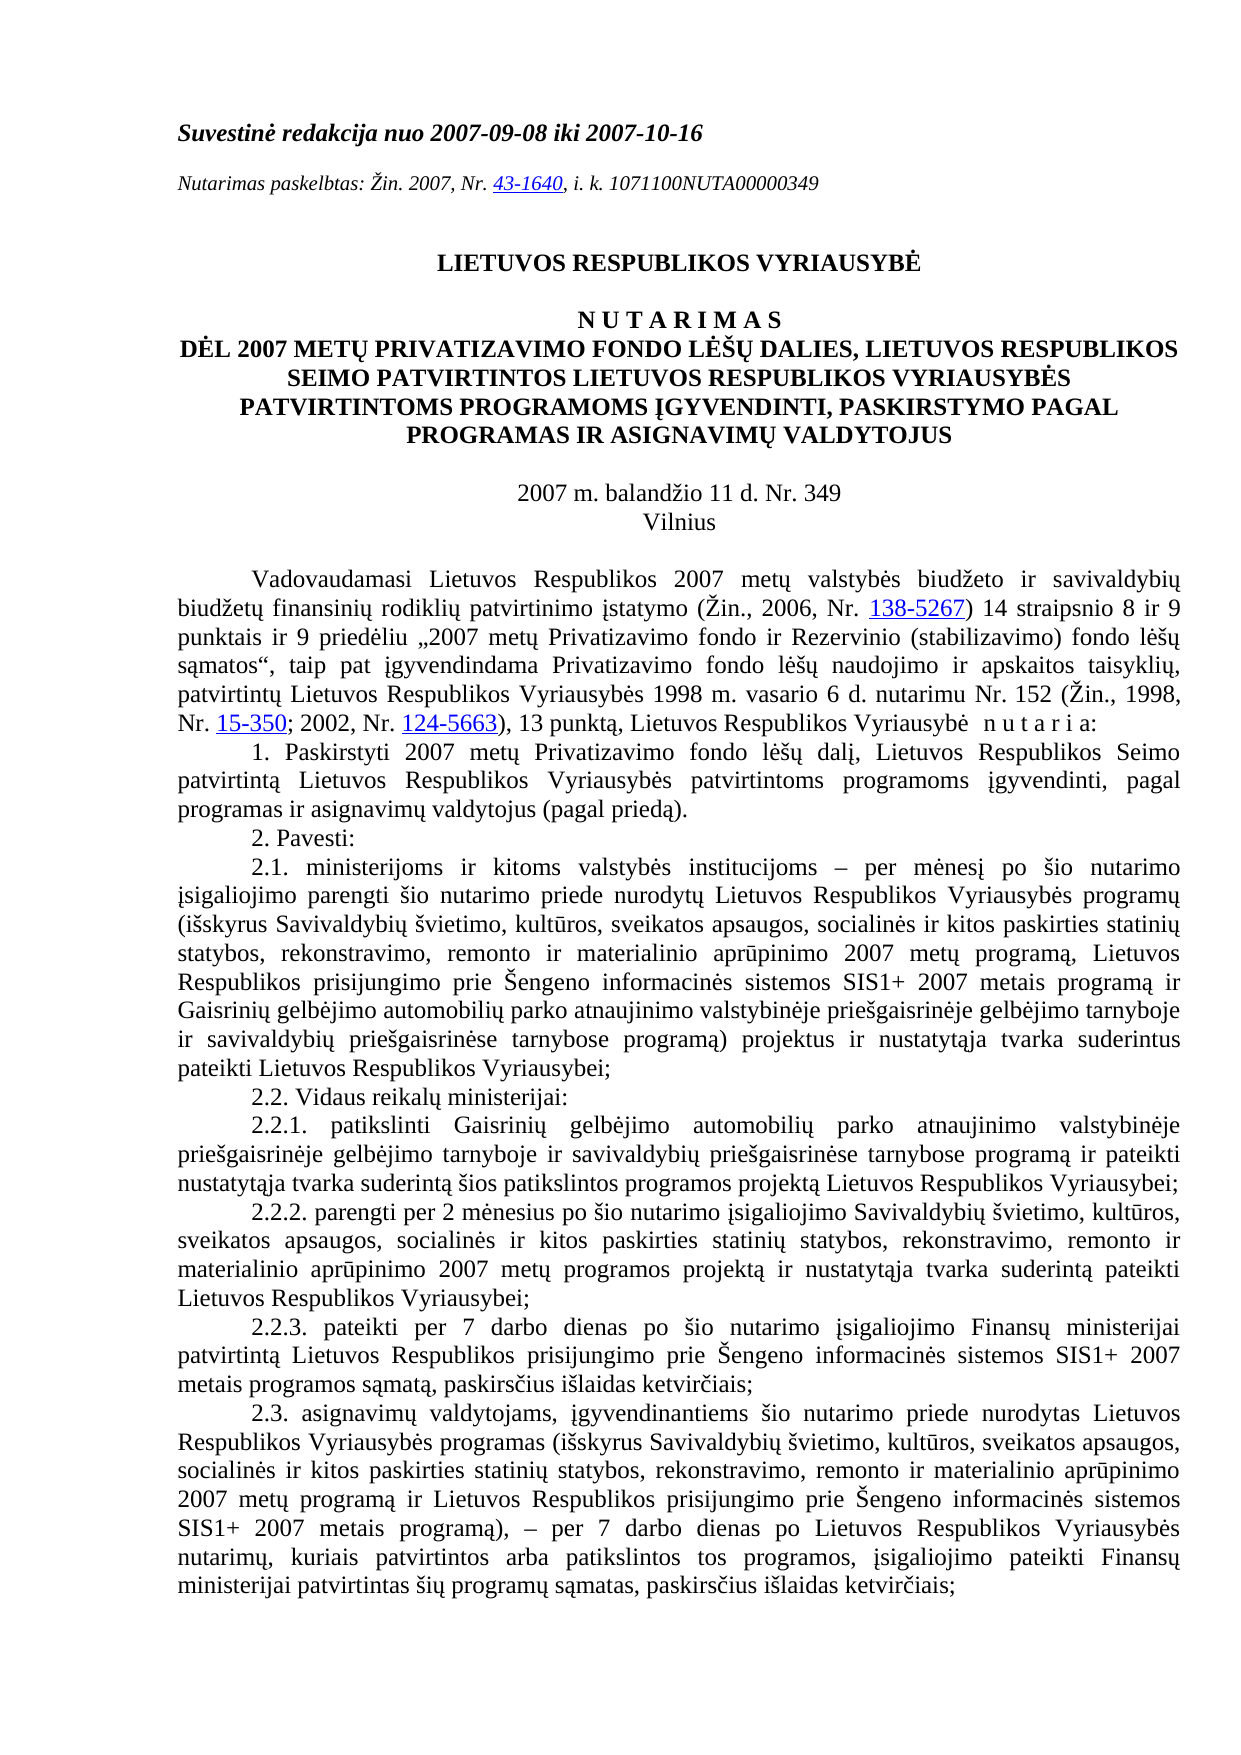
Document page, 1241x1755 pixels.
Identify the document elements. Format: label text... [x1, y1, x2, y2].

text DĖL 2007 METŲ PRIVATIZAVIMO FONDO LĖŠŲ DALIES, LIETUVOS RESPUBLIKOS SEIMO PATVIRTINTOS LIETUVOS RESPUBLIKOS VYRIAUSYBĖS PATVIRTINTOMS PROGRAMOMS ĮGYVENDINTI, PASKIRSTYMO PAGAL PROGRAMAS IR ASIGNAVIMŲ VALDYTOJUS [177, 334, 1181, 449]
text Vilnius [177, 507, 1181, 535]
text Nutarimas paskelbtas: Žin. 2007, Nr. 43-1640, i. k. 1071100NUTA00000349 [177, 171, 1181, 195]
text Vadovaudamasi Lietuvos Respublikos 2007 metų valstybės biudžeto ir savivaldybių biudžetų finansinių rodiklių patvirtinimo įstatymo (Žin., 2006, Nr. 138-5267) 14 straipsnio 8 ir 9 punktais ir 9 priedėliu „2007 metų Privatizavimo fondo ir Rezervinio (stabilizavimo) fondo lėšų sąmatos“, taip pat įgyvendindama Privatizavimo fondo lėšų naudojimo ir apskaitos taisyklių, patvirtintų Lietuvos Respublikos Vyriausybės 1998 m. vasario 6 d. nutarimu Nr. 152 (Žin., 1998, Nr. 15-350; 2002, Nr. 124-5663), 13 punktą, Lietuvos Respublikos Vyriausybė nutaria: [177, 564, 1181, 737]
text Suvestinė redakcija nuo 2007-09-08 iki 2007-10-16 [177, 118, 1181, 147]
text LIETUVOS RESPUBLIKOS VYRIAUSYBĖ [177, 248, 1181, 277]
text N U T A R I M A S [177, 305, 1181, 334]
text 1. Paskirstyti 2007 metų Privatizavimo fondo lėšų dalį, Lietuvos Respublikos Seimo patvirtintą Lietuvos Respublikos Vyriausybės patvirtintoms programoms įgyvendinti, pagal programas ir asignavimų valdytojus (pagal priedą). [177, 737, 1181, 823]
text 2.2.2. parengti per 2 mėnesius po šio nutarimo įsigaliojimo Savivaldybių švietimo, kultūros, sveikatos apsaugos, socialinės ir kitos paskirties statinių statybos, rekonstravimo, remonto ir materialinio aprūpinimo 2007 metų programos projektą ir nustatytąja tvarka suderintą pateikti Lietuvos Respublikos Vyriausybei; [177, 1197, 1181, 1312]
text 2.3. asignavimų valdytojams, įgyvendinantiems šio nutarimo priede nurodytas Lietuvos Respublikos Vyriausybės programas (išskyrus Savivaldybių švietimo, kultūros, sveikatos apsaugos, socialinės ir kitos paskirties statinių statybos, rekonstravimo, remonto ir materialinio aprūpinimo 2007 metų programą ir Lietuvos Respublikos prisijungimo prie Šengeno informacinės sistemos SIS1+ 2007 metais programą), – per 7 darbo dienas po Lietuvos Respublikos Vyriausybės nutarimų, kuriais patvirtintos arba patikslintos tos programos, įsigaliojimo pateikti Finansų ministerijai patvirtintas šių programų sąmatas, paskirsčius išlaidas ketvirčiais; [177, 1398, 1181, 1599]
text 2.1. ministerijoms ir kitoms valstybės institucijoms – per mėnesį po šio nutarimo įsigaliojimo parengti šio nutarimo priede nurodytų Lietuvos Respublikos Vyriausybės programų (išskyrus Savivaldybių švietimo, kultūros, sveikatos apsaugos, socialinės ir kitos paskirties statinių statybos, rekonstravimo, remonto ir materialinio aprūpinimo 2007 metų programą, Lietuvos Respublikos prisijungimo prie Šengeno informacinės sistemos SIS1+ 2007 metais programą ir Gaisrinių gelbėjimo automobilių parko atnaujinimo valstybinėje priešgaisrinėje gelbėjimo tarnyboje ir savivaldybių priešgaisrinėse tarnybose programą) projektus ir nustatytąja tvarka suderintus pateikti Lietuvos Respublikos Vyriausybei; [177, 852, 1181, 1082]
text 2007 m. balandžio 11 d. Nr. 349 [177, 478, 1181, 507]
text 2.2.1. patikslinti Gaisrinių gelbėjimo automobilių parko atnaujinimo valstybinėje priešgaisrinėje gelbėjimo tarnyboje ir savivaldybių priešgaisrinėse tarnybose programą ir pateikti nustatytąja tvarka suderintą šios patikslintos programos projektą Lietuvos Respublikos Vyriausybei; [177, 1110, 1181, 1197]
text 2.2. Vidaus reikalų ministerijai: [177, 1082, 1181, 1110]
text 2.2.3. pateikti per 7 darbo dienas po šio nutarimo įsigaliojimo Finansų ministerijai patvirtintą Lietuvos Respublikos prisijungimo prie Šengeno informacinės sistemos SIS1+ 2007 metais programos sąmatą, paskirsčius išlaidas ketvirčiais; [177, 1312, 1181, 1398]
text 2. Pavesti: [177, 823, 1181, 852]
